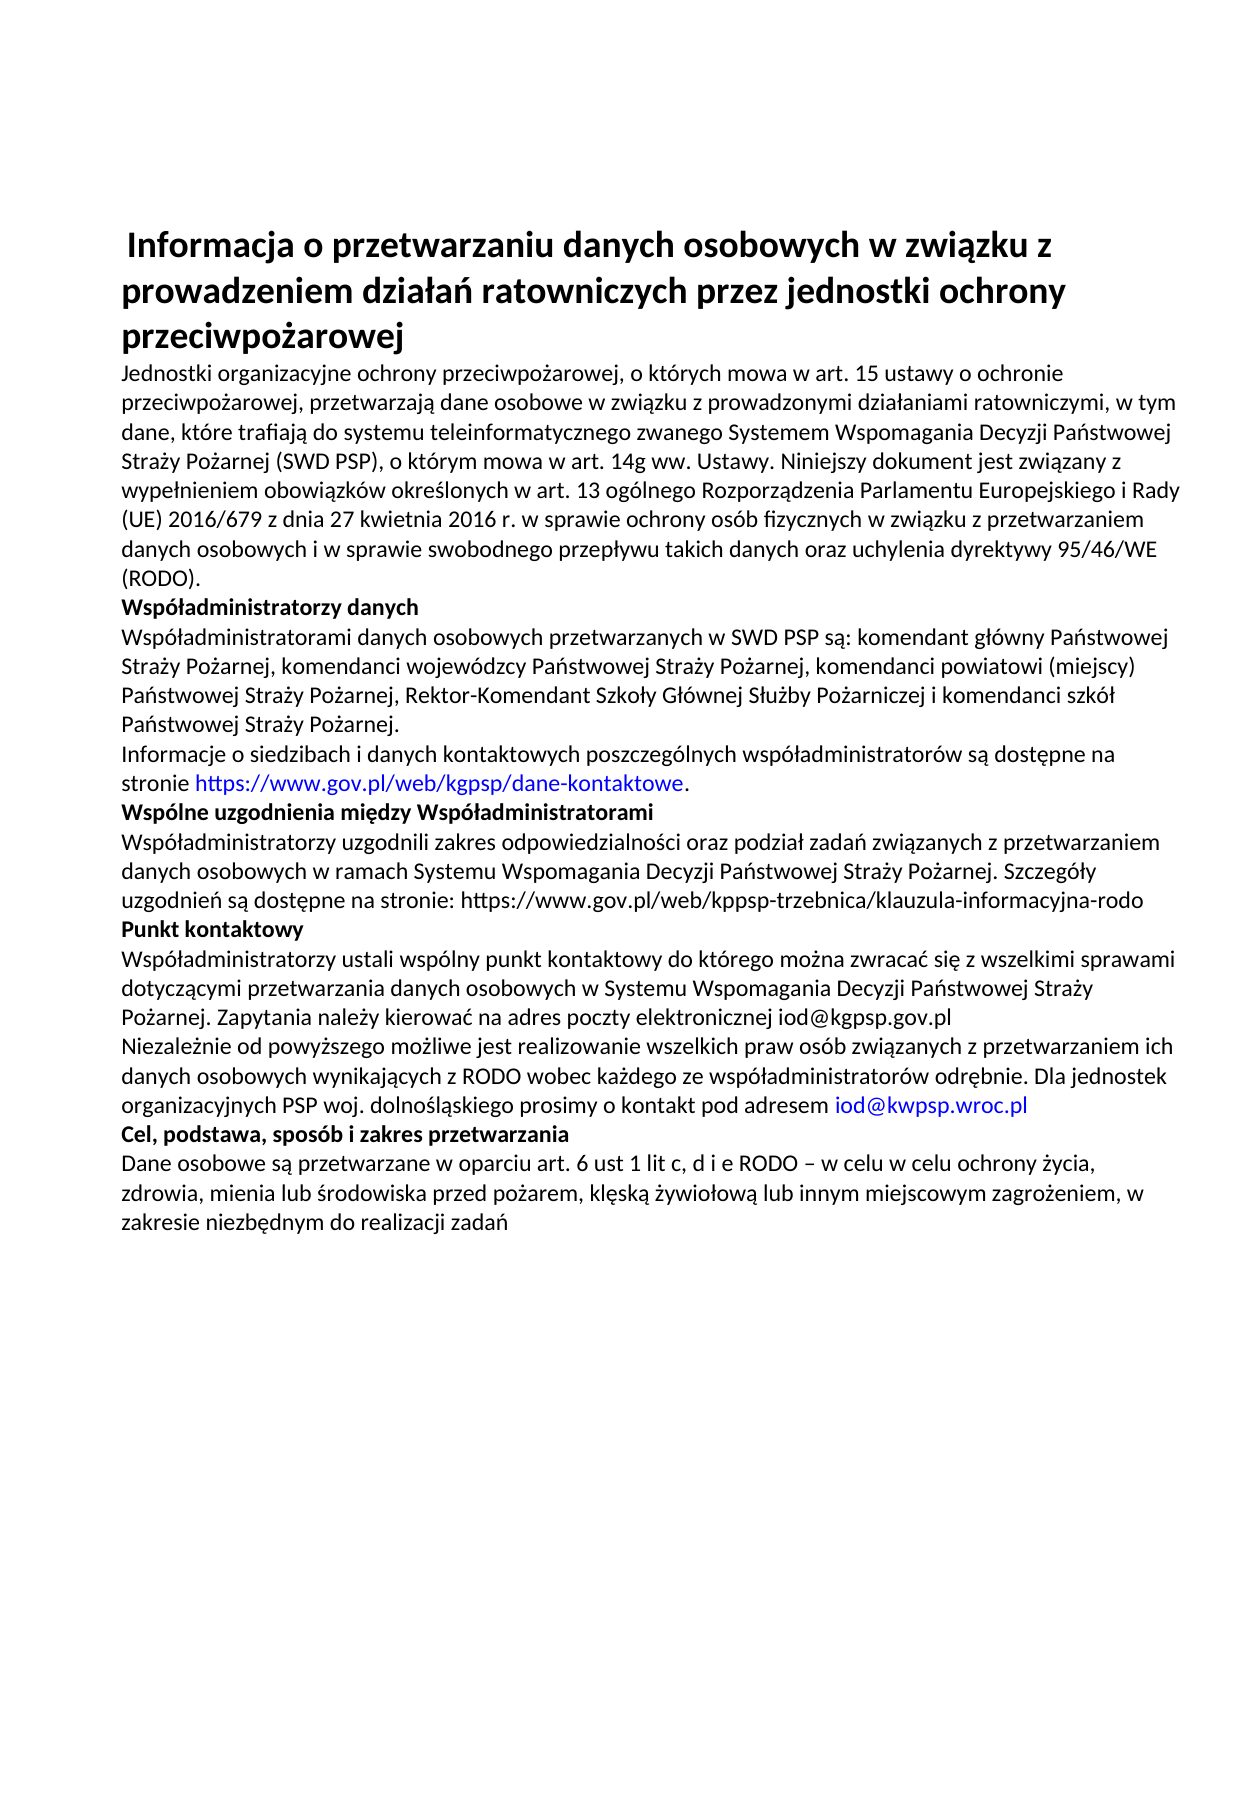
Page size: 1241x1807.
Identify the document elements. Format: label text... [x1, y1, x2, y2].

text Współadministratorzy uzgodnili zakres odpowiedzialności oraz podział zadań związanych z przetwarzaniem danych osobowych w ramach Systemu Wspomagania Decyzji Państwowej Straży Pożarnej. Szczegóły uzgodnień są dostępne na stronie: https://www.gov.pl/web/kppsp-trzebnica/klauzula-informacyjna-rodo [121, 827, 1182, 914]
text Informacje o siedzibach i danych kontaktowych poszczególnych współadministratorów są dostępne na stronie https://www.gov.pl/web/kgpsp/dane-kontaktowe. [121, 739, 1182, 797]
text Współadministratorami danych osobowych przetwarzanych w SWD PSP są: komendant główny Państwowej Straży Pożarnej, komendanci wojewódzcy Państwowej Straży Pożarnej, komendanci powiatowi (miejscy) Państwowej Straży Pożarnej, Rektor-Komendant Szkoły Głównej Służby Pożarniczej i komendanci szkół Państwowej Straży Pożarnej. [121, 622, 1182, 739]
text Cel, podstawa, sposób i zakres przetwarzania [121, 1119, 1182, 1148]
text Współadministratorzy ustali wspólny punkt kontaktowy do którego można zwracać się z wszelkimi sprawami dotyczącymi przetwarzania danych osobowych w Systemu Wspomagania Decyzji Państwowej Straży Pożarnej. Zapytania należy kierować na adres poczty elektronicznej iod@kgpsp.gov.pl [121, 944, 1182, 1031]
text Współadministratorzy danych [121, 592, 1182, 622]
text Niezależnie od powyższego możliwe jest realizowanie wszelkich praw osób związanych z przetwarzaniem ich danych osobowych wynikających z RODO wobec każdego ze współadministratorów odrębnie. Dla jednostek organizacyjnych PSP woj. dolnośląskiego prosimy o kontakt pod adresem iod@kwpsp.wroc.pl [121, 1031, 1182, 1119]
text Punkt kontaktowy [121, 914, 1182, 944]
text Jednostki organizacyjne ochrony przeciwpożarowej, o których mowa w art. 15 ustawy o ochronie przeciwpożarowej, przetwarzają dane osobowe w związku z prowadzonymi działaniami ratowniczymi, w tym dane, które trafiają do systemu teleinformatycznego zwanego Systemem Wspomagania Decyzji Państwowej Straży Pożarnej (SWD PSP), o którym mowa w art. 14g ww. Ustawy. Niniejszy dokument jest związany z wypełnieniem obowiązków określonych w art. 13 ogólnego Rozporządzenia Parlamentu Europejskiego i Rady (UE) 2016/679 z dnia 27 kwietnia 2016 r. w sprawie ochrony osób fizycznych w związku z przetwarzaniem danych osobowych i w sprawie swobodnego przepływu takich danych oraz uchylenia dyrektywy 95/46/WE (RODO). [121, 358, 1182, 592]
text Wspólne uzgodnienia między Współadministratorami [121, 797, 1182, 827]
text Informacja o przetwarzaniu danych osobowych w związku z prowadzeniem działań ratowniczych przez jednostki ochrony przeciwpożarowej [121, 221, 1182, 358]
text Dane osobowe są przetwarzane w oparciu art. 6 ust 1 lit c, d i e RODO – w celu w celu ochrony życia, zdrowia, mienia lub środowiska przed pożarem, klęską żywiołową lub innym miejscowym zagrożeniem, w zakresie niezbędnym do realizacji zadań [121, 1148, 1182, 1236]
